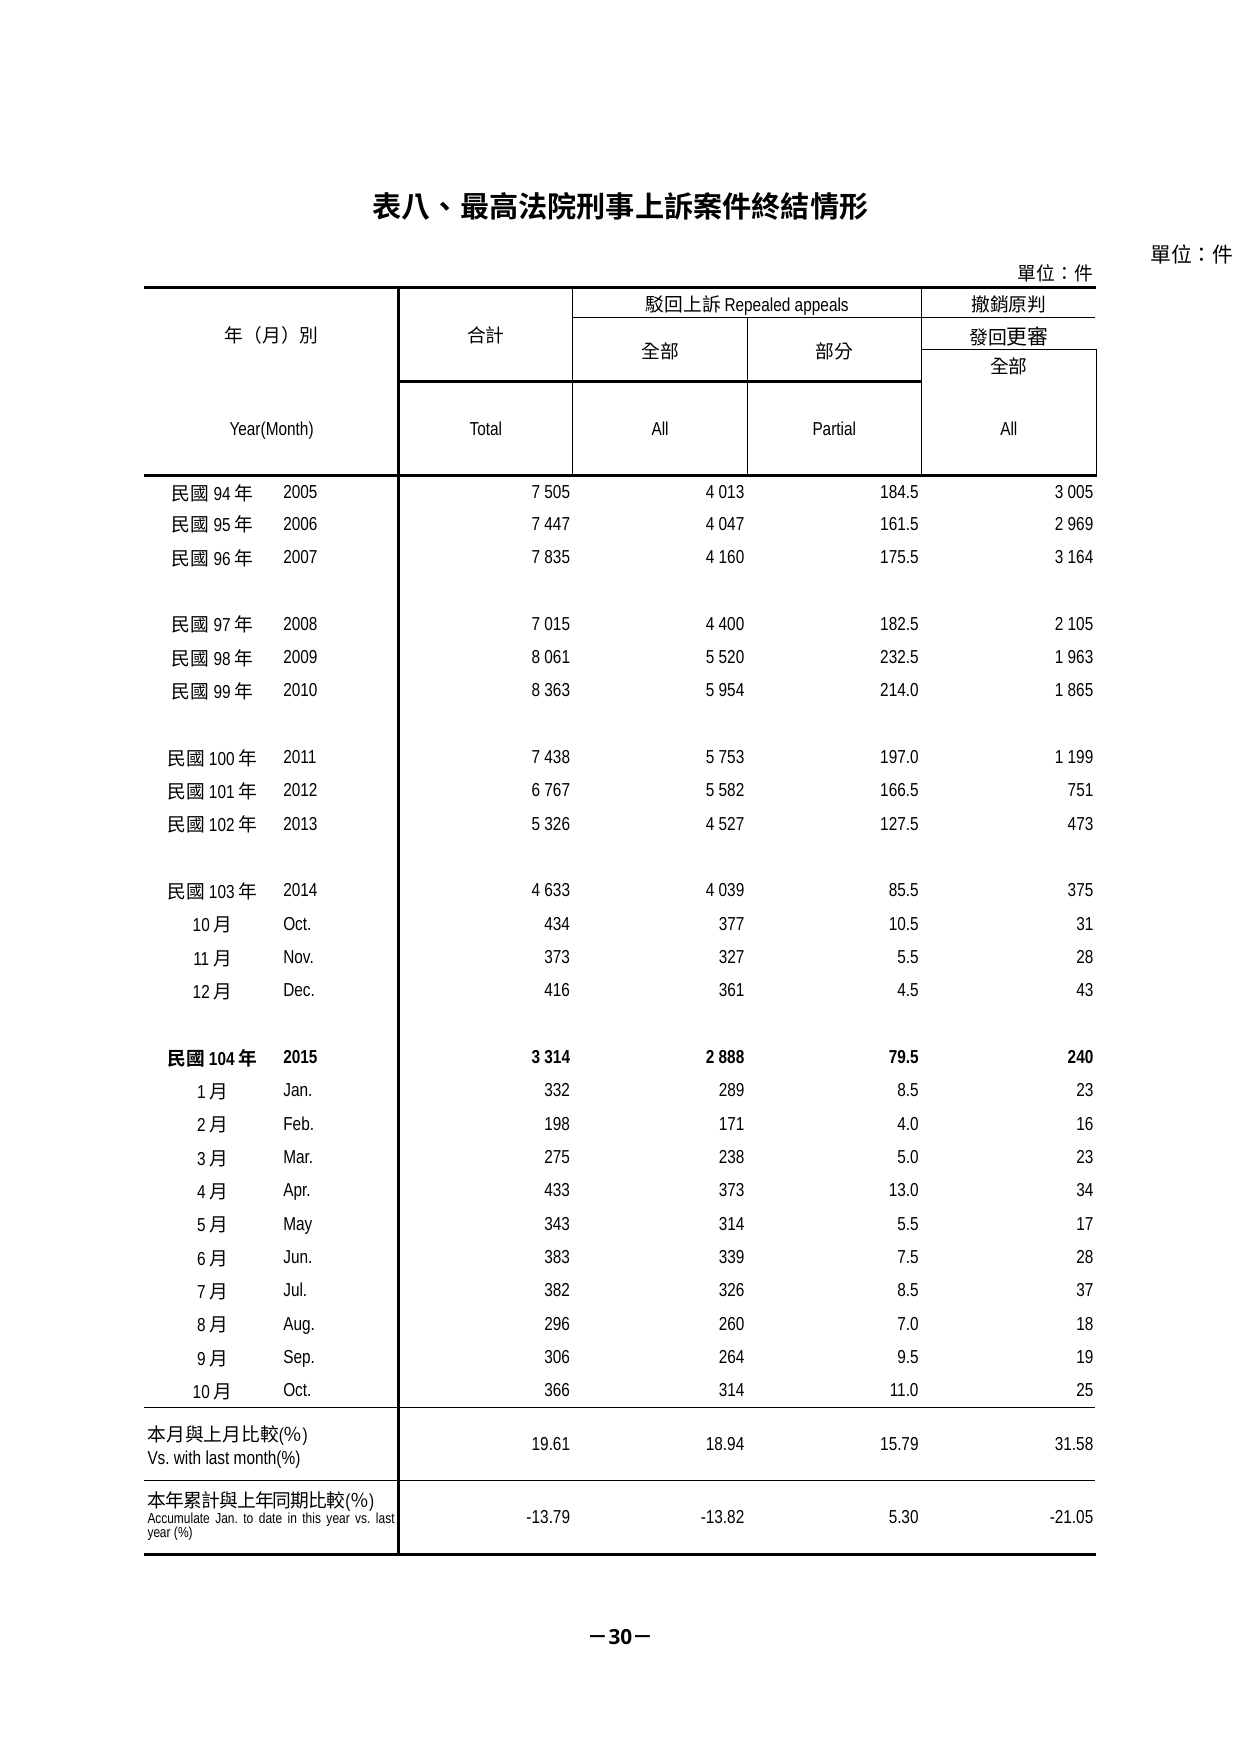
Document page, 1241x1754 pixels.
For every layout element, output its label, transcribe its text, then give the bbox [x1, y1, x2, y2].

table_cell 31.58 [921, 1407, 1096, 1480]
table_cell 314 [573, 1374, 747, 1407]
text 單位：件 [1150, 239, 1240, 264]
table_cell 214.0 [747, 674, 921, 707]
table_cell 1月 [144, 1074, 280, 1107]
table_cell 296 [400, 1307, 573, 1340]
table_cell Mar. [280, 1140, 397, 1173]
table_cell 4 160 [573, 540, 747, 573]
table_cell 6 767 [400, 774, 573, 807]
text [1150, 264, 1240, 271]
table_cell 11月 [144, 940, 280, 973]
table_cell 332 [400, 1074, 573, 1107]
table_cell 12月 [144, 974, 280, 1007]
table_cell 4 633 [400, 874, 573, 907]
table_cell 2 969 [921, 507, 1096, 540]
table_cell 10.5 [747, 907, 921, 940]
table_cell 382 [400, 1274, 573, 1307]
table_cell 2013 [280, 807, 397, 840]
table_cell 4.0 [747, 1107, 921, 1140]
table_cell 2007 [280, 540, 397, 573]
table_cell [144, 1007, 280, 1040]
table_cell 3 314 [400, 1040, 573, 1073]
table_cell Dec. [280, 974, 397, 1007]
table_cell 2010 [280, 674, 397, 707]
table_cell 2 888 [573, 1040, 747, 1073]
table_cell 375 [921, 874, 1096, 907]
table_cell 79.5 [747, 1040, 921, 1073]
table_cell 433 [400, 1174, 573, 1207]
table_cell 326 [573, 1274, 747, 1307]
table_cell 民國 96年 [144, 540, 280, 573]
table_cell 339 [573, 1240, 747, 1273]
table_cell 1 865 [921, 674, 1096, 707]
table_cell 7.0 [747, 1307, 921, 1340]
table_cell 2006 [280, 507, 397, 540]
table_cell 198 [400, 1107, 573, 1140]
table_cell 全部 [922, 350, 1096, 380]
table_cell [573, 840, 747, 873]
table_cell [280, 707, 397, 740]
table_cell Jul. [280, 1274, 397, 1307]
table_cell 本年累計與上年同期比較(％) Accumulate Jan. to date in this year vs. last year (%) [144, 1481, 397, 1553]
table_cell 11.0 [747, 1374, 921, 1407]
table_cell Jun. [280, 1240, 397, 1273]
table_cell 7 835 [400, 540, 573, 573]
table_cell 8.5 [747, 1074, 921, 1107]
table_cell 民國104年 [144, 1040, 280, 1073]
table_cell 260 [573, 1307, 747, 1340]
table_cell 314 [573, 1207, 747, 1240]
table_cell 部分 [748, 318, 921, 380]
table_cell 10月 [144, 1374, 280, 1407]
table_cell Jan. [280, 1074, 397, 1107]
table_cell 377 [573, 907, 747, 940]
table_cell 民國 99年 [144, 674, 280, 707]
table_cell 民國101年 [144, 774, 280, 807]
table_cell [144, 840, 280, 873]
table_cell 8 061 [400, 640, 573, 673]
table_cell 19 [921, 1340, 1096, 1373]
table_cell [921, 840, 1096, 873]
table_cell Apr. [280, 1174, 397, 1207]
text 單位：件 [148, 259, 1092, 286]
table_cell 4 527 [573, 807, 747, 840]
table_cell 2014 [280, 874, 397, 907]
table_cell Total [400, 383, 572, 473]
table_cell 3 005 [921, 477, 1096, 507]
table_cell 4月 [144, 1174, 280, 1207]
table_cell 8 363 [400, 674, 573, 707]
table_cell 民國 94年 [144, 477, 280, 507]
table_cell 23 [921, 1140, 1096, 1173]
text 表八、最高法院刑事上訴案件終結情形 [148, 183, 1092, 225]
table_cell [280, 1007, 397, 1040]
table_cell -13.82 [573, 1481, 747, 1553]
table_cell 8月 [144, 1307, 280, 1340]
table_cell 37 [921, 1274, 1096, 1307]
table_cell [400, 707, 573, 740]
table_cell 1 963 [921, 640, 1096, 673]
table_cell 本月與上月比較(％) Vs. with last month(%) [144, 1408, 397, 1480]
table_cell 7 447 [400, 507, 573, 540]
table_cell 232.5 [747, 640, 921, 673]
table_cell [400, 574, 573, 607]
table_cell [280, 574, 397, 607]
table_cell 2月 [144, 1107, 280, 1140]
table_cell 17 [921, 1207, 1096, 1240]
table_cell Aug. [280, 1307, 397, 1340]
table_cell -21.05 [921, 1480, 1096, 1553]
table_cell 240 [921, 1040, 1096, 1073]
table_cell 13.0 [747, 1174, 921, 1207]
table_cell 7.5 [747, 1240, 921, 1273]
table_cell 34 [921, 1174, 1096, 1207]
table_cell 373 [573, 1174, 747, 1207]
table_cell 民國 98年 [144, 640, 280, 673]
table_cell 751 [921, 774, 1096, 807]
table_cell 184.5 [747, 477, 921, 507]
table_cell 2008 [280, 607, 397, 640]
table_cell Oct. [280, 1374, 397, 1407]
table_cell 23 [921, 1074, 1096, 1107]
table_cell 2011 [280, 740, 397, 773]
table_cell 10月 [144, 907, 280, 940]
table_cell 5月 [144, 1207, 280, 1240]
table_cell [400, 840, 573, 873]
table_cell 434 [400, 907, 573, 940]
table_cell 15.79 [747, 1408, 921, 1480]
table_cell 4 400 [573, 607, 747, 640]
table_cell 民國102年 [144, 807, 280, 840]
table_cell 473 [921, 807, 1096, 840]
table_cell 5 954 [573, 674, 747, 707]
table_cell All [922, 380, 1096, 473]
table_cell 175.5 [747, 540, 921, 573]
table_cell [400, 1007, 573, 1040]
table_cell 民國103年 [144, 874, 280, 907]
table_cell 28 [921, 940, 1096, 973]
table_cell 6月 [144, 1240, 280, 1273]
table_cell Oct. [280, 907, 397, 940]
table_cell 5.0 [747, 1140, 921, 1173]
table_cell [573, 1007, 747, 1040]
table_cell [747, 574, 921, 607]
table_cell 25 [921, 1374, 1096, 1407]
table_cell 16 [921, 1107, 1096, 1140]
table_cell 31 [921, 907, 1096, 940]
table_cell 5 520 [573, 640, 747, 673]
table_cell 5 582 [573, 774, 747, 807]
table_cell 43 [921, 974, 1096, 1007]
table_cell 7 015 [400, 607, 573, 640]
table_cell [921, 574, 1096, 607]
table_cell 4 039 [573, 874, 747, 907]
table_cell 4 047 [573, 507, 747, 540]
table_cell 5.5 [747, 940, 921, 973]
table_cell 28 [921, 1240, 1096, 1273]
table_cell 1 199 [921, 740, 1096, 773]
table_cell 5 326 [400, 807, 573, 840]
table_cell Sep. [280, 1340, 397, 1373]
table_cell 2015 [280, 1040, 397, 1073]
table_header 撤銷原判 [922, 289, 1096, 317]
table_cell 7 505 [400, 477, 573, 507]
table_cell 3 164 [921, 540, 1096, 573]
table_cell 171 [573, 1107, 747, 1140]
table_cell [747, 1007, 921, 1040]
table_cell 264 [573, 1340, 747, 1373]
table_header 駁回上訴Repealed appeals [573, 289, 921, 317]
table_cell 238 [573, 1140, 747, 1173]
table_cell 5.30 [747, 1481, 921, 1553]
table_cell 2005 [280, 477, 397, 507]
table_cell [280, 840, 397, 873]
table_cell 197.0 [747, 740, 921, 773]
table_cell 7 438 [400, 740, 573, 773]
table_cell 85.5 [747, 874, 921, 907]
table_cell Partial [748, 383, 921, 473]
table_cell [921, 707, 1096, 740]
table_cell 18 [921, 1307, 1096, 1340]
table_cell 161.5 [747, 507, 921, 540]
table_cell Year(Month) [144, 380, 397, 473]
table_header 合計 [400, 289, 572, 380]
table_cell 383 [400, 1240, 573, 1273]
table_cell 民國 95年 [144, 507, 280, 540]
table_cell 19.61 [400, 1408, 573, 1480]
table_cell [144, 574, 280, 607]
table_cell Feb. [280, 1107, 397, 1140]
table_cell 18.94 [573, 1408, 747, 1480]
table_cell 182.5 [747, 607, 921, 640]
table_cell [921, 1007, 1096, 1040]
table_cell 289 [573, 1074, 747, 1107]
table_cell 9.5 [747, 1340, 921, 1373]
table_cell 5.5 [747, 1207, 921, 1240]
text [1150, 231, 1240, 239]
table_cell 2009 [280, 640, 397, 673]
table_cell 3月 [144, 1140, 280, 1173]
table_cell 2012 [280, 774, 397, 807]
table_cell 8.5 [747, 1274, 921, 1307]
table_cell [573, 707, 747, 740]
table_cell 416 [400, 974, 573, 1007]
table_cell [573, 574, 747, 607]
table_cell 7月 [144, 1274, 280, 1307]
table_cell All [573, 383, 747, 473]
table_cell 民國100年 [144, 740, 280, 773]
table_cell 發回更審 [922, 317, 1096, 348]
table_cell 373 [400, 940, 573, 973]
table_cell 2 105 [921, 607, 1096, 640]
table_cell 361 [573, 974, 747, 1007]
table_cell 民國 97年 [144, 607, 280, 640]
table_cell 127.5 [747, 807, 921, 840]
table_cell [747, 840, 921, 873]
table_cell 306 [400, 1340, 573, 1373]
table_cell [747, 707, 921, 740]
table_cell 343 [400, 1207, 573, 1240]
table_cell -13.79 [400, 1481, 573, 1553]
table_cell [144, 707, 280, 740]
table_cell 全部 [573, 318, 747, 380]
table_cell 4.5 [747, 974, 921, 1007]
table_cell 166.5 [747, 774, 921, 807]
table_cell May [280, 1207, 397, 1240]
table_cell 9月 [144, 1340, 280, 1373]
table_cell Nov. [280, 940, 397, 973]
table_cell 275 [400, 1140, 573, 1173]
table_header 年（月）別 [144, 289, 397, 380]
table_cell 4 013 [573, 477, 747, 507]
table_cell 327 [573, 940, 747, 973]
table_cell 366 [400, 1374, 573, 1407]
table_cell 5 753 [573, 740, 747, 773]
